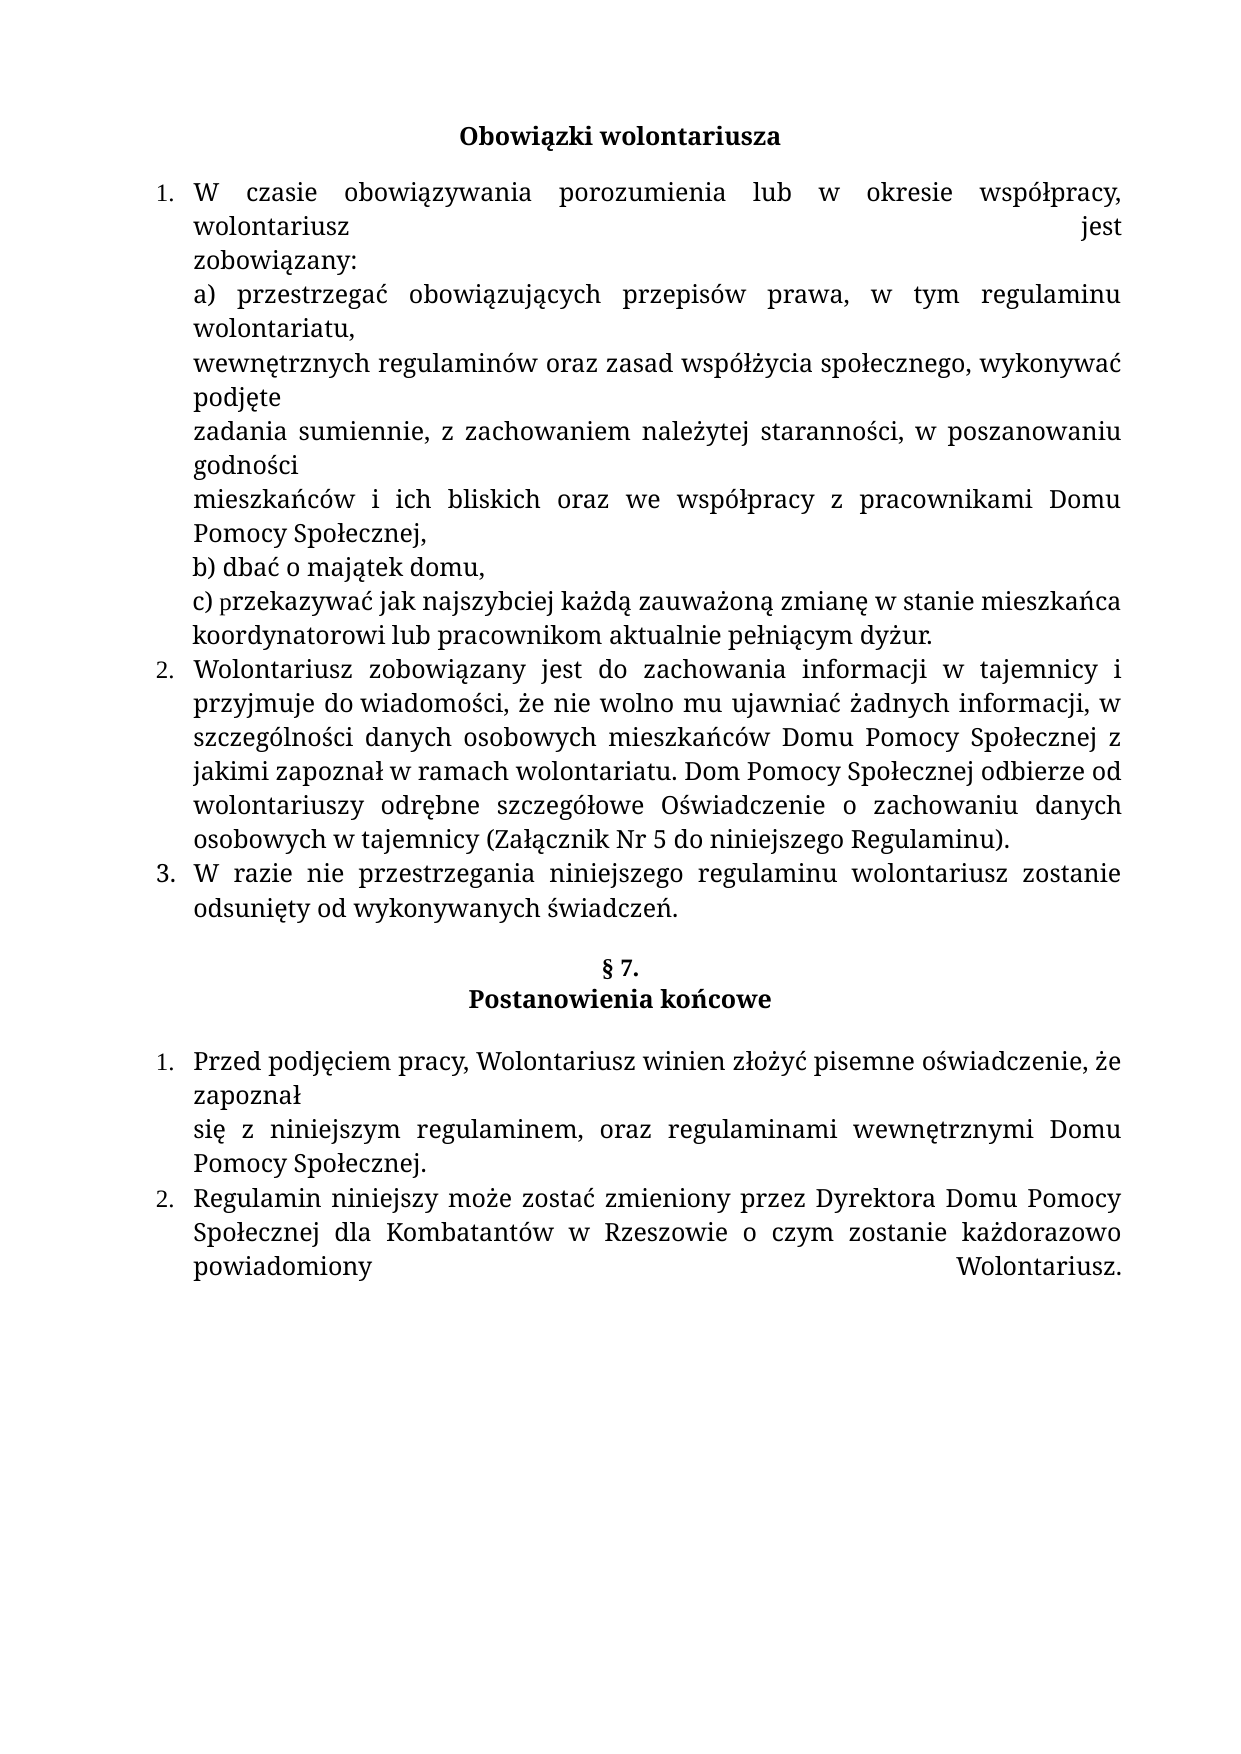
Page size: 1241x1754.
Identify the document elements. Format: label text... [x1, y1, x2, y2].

list Przed podjęciem pracy, Wolontariusz winien złożyć pisemne oświadczenie, że zapoznał się z niniejszym regulaminem, oraz regulaminami wewnętrznymi Domu Pomocy Społecznej. [156, 1044, 1122, 1180]
text c) przekazywać jak najszybciej każdą zauważoną zmianę w stanie mieszkańca koordynatorowi lub pracownikom aktualnie pełniącym dyżur. [118, 584, 1122, 652]
list Wolontariusz zobowiązany jest do zachowania informacji w tajemnicy i przyjmuje do wiadomości, że nie wolno mu ujawniać żadnych informacji, w szczególności danych osobowych mieszkańców Domu Pomocy Społecznej z jakimi zapoznał w ramach wolontariatu. Dom Pomocy Społecznej odbierze od wolontariuszy odrębne szczegółowe Oświadczenie o zachowaniu danych osobowych w tajemnicy (Załącznik Nr 5 do niniejszego Regulaminu). [156, 652, 1122, 856]
list W razie nie przestrzegania niniejszego regulaminu wolontariusz zostanie odsunięty od wykonywanych świadczeń. [156, 856, 1122, 924]
text Obowiązki wolontariusza [118, 118, 1122, 152]
list Regulamin niniejszy może zostać zmieniony przez Dyrektora Domu Pomocy Społecznej dla Kombatantów w Rzeszowie o czym zostanie każdorazowo powiadomiony Wolontariusz. [156, 1180, 1122, 1311]
text Postanowienia końcowe [118, 981, 1122, 1016]
list W czasie obowiązywania porozumienia lub w okresie współpracy, wolontariusz jest zobowiązany: a) przestrzegać obowiązujących przepisów prawa, w tym regulaminu wolontariatu, wewnętrznych regulaminów oraz zasad współżycia społecznego, wykonywać podjęte zadania sumiennie, z zachowaniem należytej staranności, w poszanowaniu godności mieszkańców i ich bliskich oraz we współpracy z pracownikami Domu Pomocy Społecznej, [156, 175, 1122, 549]
text § 7. [118, 953, 1122, 981]
text b) dbać o majątek domu, [118, 549, 1122, 584]
